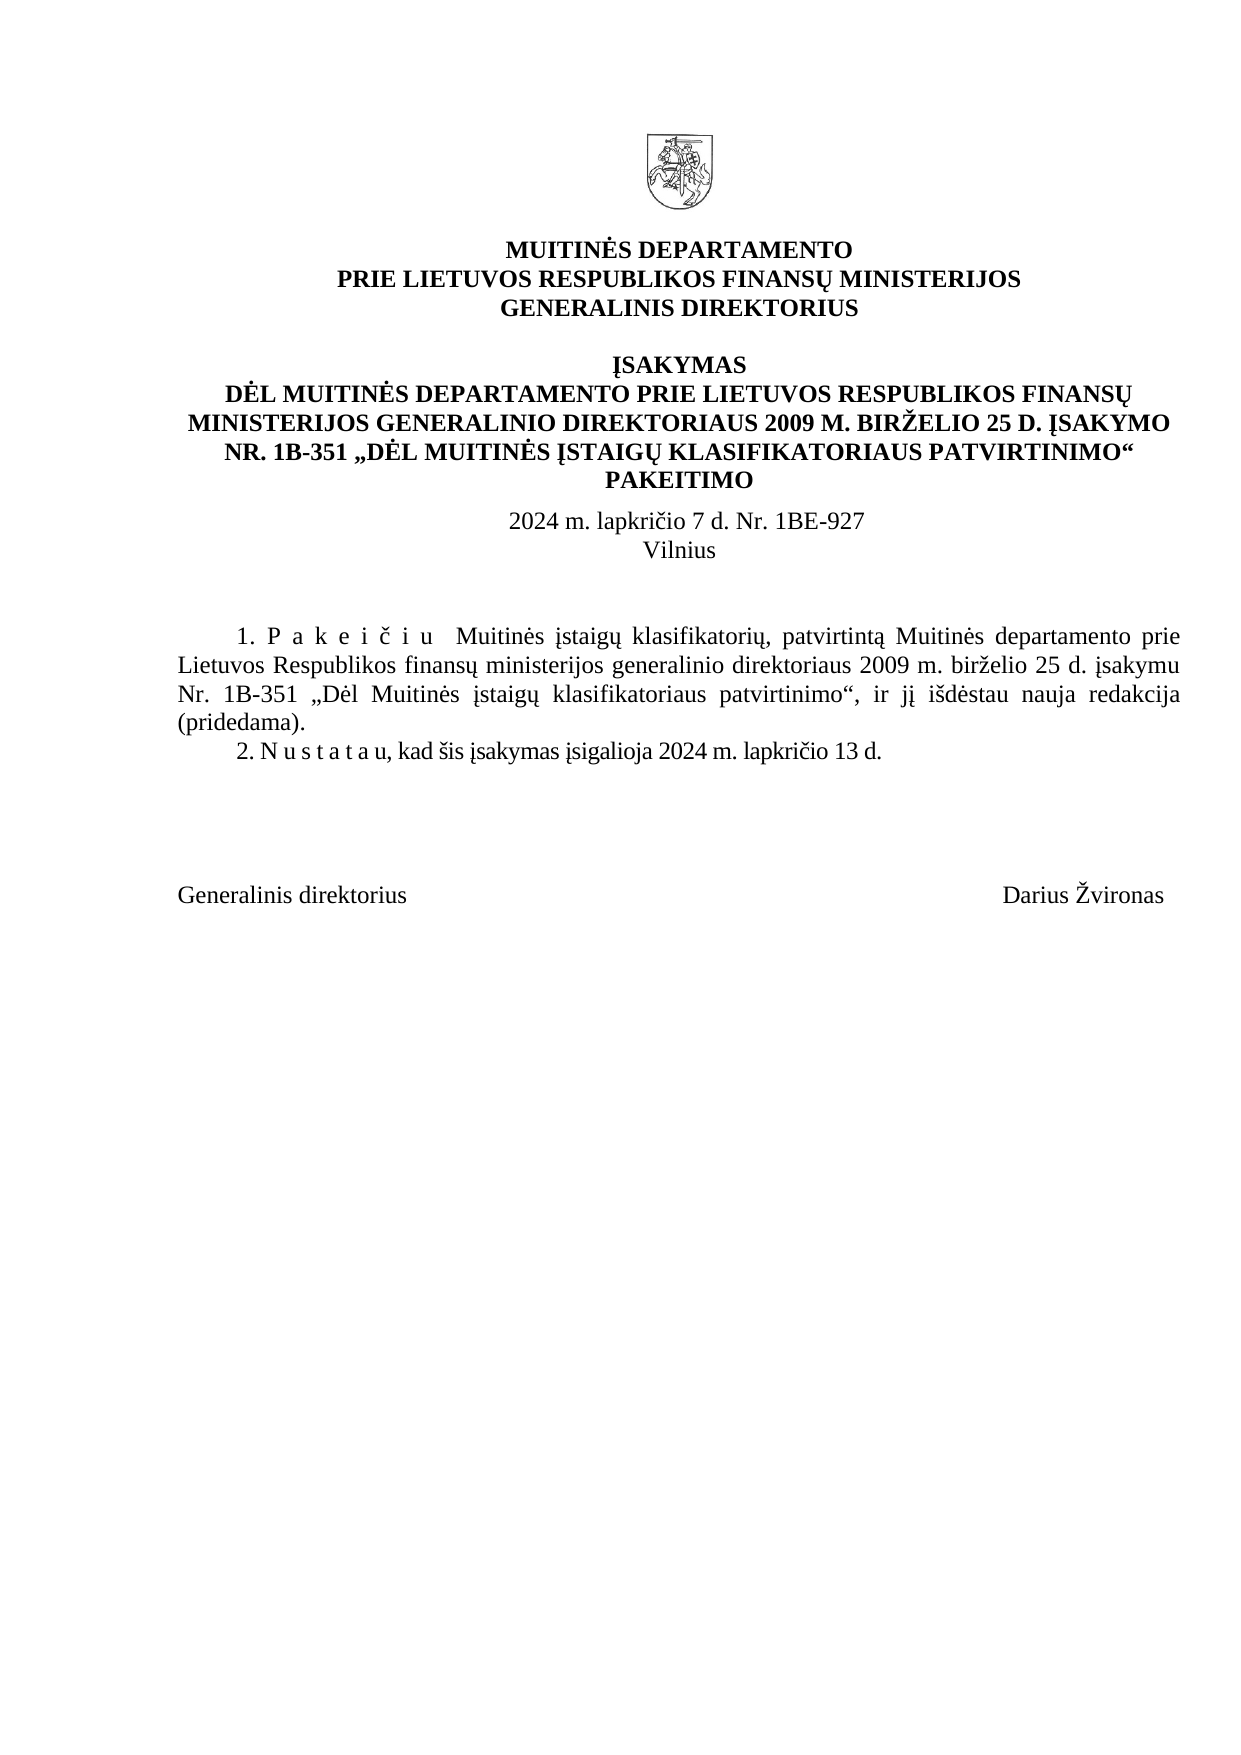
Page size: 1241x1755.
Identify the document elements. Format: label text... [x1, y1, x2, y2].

text DĖL MUITINĖS DEPARTAMENTO PRIE LIETUVOS RESPUBLIKOS FINANSŲ MINISTERIJOS GENERALINIO DIREKTORIAUS 2009 M. BIRŽELIO 25 D. ĮSAKYMO NR. 1B-351 „DĖL MUITINĖS ĮSTAIGŲ KLASIFIKATORIAUS PATVIRTINIMO“ PAKEITIMO [177, 379, 1181, 494]
text ĮSAKYMAS [177, 350, 1181, 379]
text MUITINĖS DEPARTAMENTO [177, 235, 1181, 264]
text 1. P a k e i č i u Muitinės įstaigų klasifikatorių, patvirtintą Muitinės departamento prie Lietuvos Respublikos finansų ministerijos generalinio direktoriaus 2009 m. birželio 25 d. įsakymu Nr. 1B-351 „Dėl Muitinės įstaigų klasifikatoriaus patvirtinimo“, ir jį išdėstau nauja redakcija (pridedama). [177, 621, 1181, 736]
text PRIE LIETUVOS RESPUBLIKOS FINANSŲ MINISTERIJOS [177, 264, 1181, 293]
text 2024 m. lapkričio 7 d. Nr. 1BE-927 [192, 506, 1181, 535]
text GENERALINIS DIREKTORIUS [177, 293, 1181, 322]
text 2. N u s t a t a u, kad šis įsakymas įsigalioja 2024 m. lapkričio 13 d. [177, 736, 1181, 765]
subtitle Vilnius [177, 535, 1181, 564]
text Generalinis direktorius Darius Žvironas [177, 880, 1181, 909]
